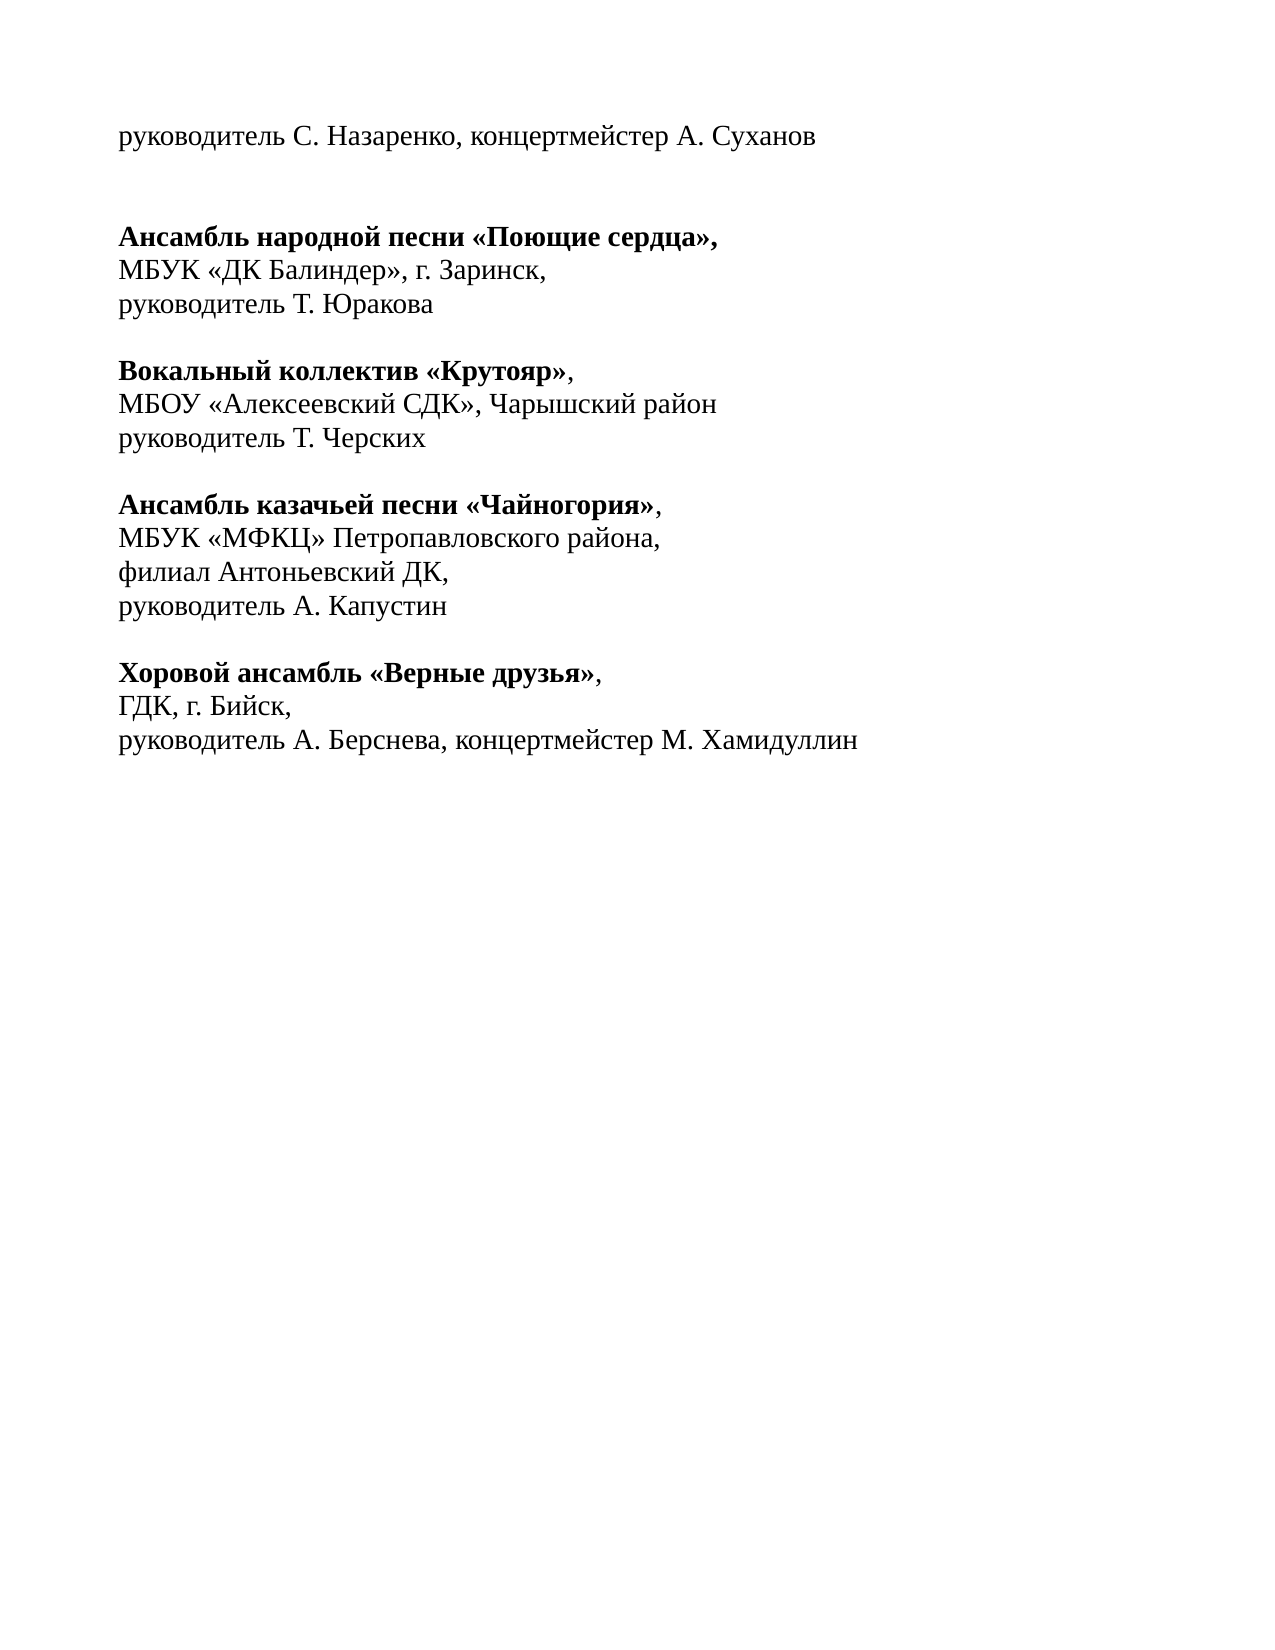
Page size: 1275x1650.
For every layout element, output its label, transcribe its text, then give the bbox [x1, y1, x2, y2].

text руководитель С. Назаренко, концертмейстер А. Суханов [118, 118, 1157, 152]
text руководитель А. Капустин [118, 588, 1157, 621]
text Вокальный коллектив «Крутояр», [118, 353, 1157, 386]
text руководитель Т. Юракова [118, 286, 1157, 319]
text руководитель Т. Черских [118, 420, 1157, 453]
text Ансамбль народной песни «Поющие сердца», [118, 219, 1157, 252]
text Хоровой ансамбль «Верные друзья», [118, 655, 1157, 688]
text руководитель А. Берснева, концертмейстер М. Хамидуллин [118, 722, 1157, 755]
text Ансамбль казачьей песни «Чайногория», [118, 487, 1157, 521]
text МБУК «МФКЦ» Петропавловского района, [118, 521, 1157, 554]
text филиал Антоньевский ДК, [118, 554, 1157, 588]
text МБУК «ДК Балиндер», г. Заринск, [118, 252, 1157, 286]
text ГДК, г. Бийск, [118, 688, 1157, 722]
text МБОУ «Алексеевский СДК», Чарышский район [118, 386, 1157, 420]
